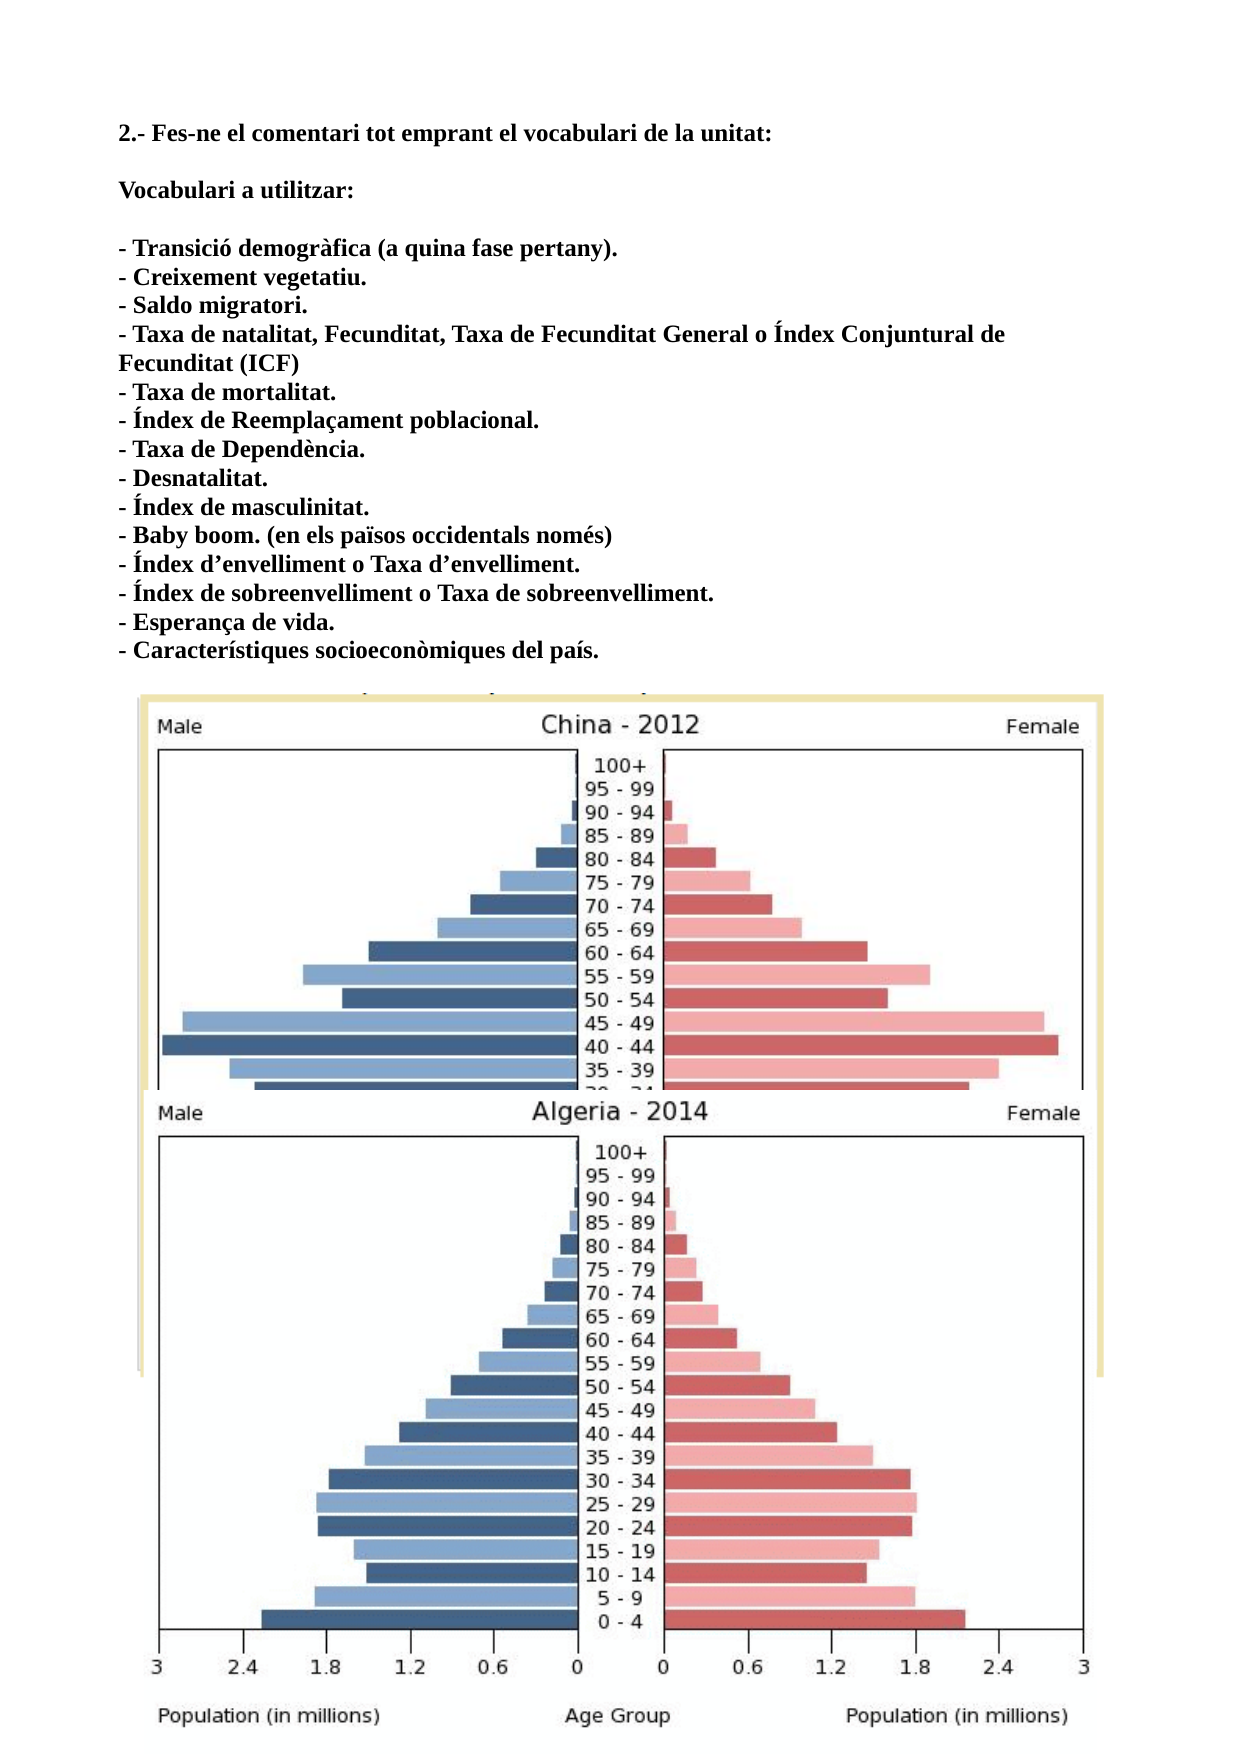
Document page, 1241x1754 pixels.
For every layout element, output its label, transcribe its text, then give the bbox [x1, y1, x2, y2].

text - Característiques socioeconòmiques del país. [118, 636, 1122, 664]
text - Índex d’envelliment o Taxa d’envelliment. [118, 549, 1122, 578]
text - Transició demogràfica (a quina fase pertany). [118, 233, 1122, 262]
text - Baby boom. (en els països occidentals només) [118, 521, 1122, 549]
text - Esperança de vida. [118, 607, 1122, 636]
picture [136, 693, 1104, 1754]
text - Índex de Reemplaçament poblacional. [118, 406, 1122, 434]
text - Saldo migratori. [118, 291, 1122, 319]
text Vocabulari a utilitzar: [118, 176, 1122, 204]
text - Taxa de natalitat, Fecunditat, Taxa de Fecunditat General o Índex Conjuntural de Fecunditat (ICF) [118, 319, 1122, 377]
text - Taxa de Dependència. [118, 434, 1122, 463]
text - Índex de sobreenvelliment o Taxa de sobreenvelliment. [118, 578, 1122, 607]
text - Índex de masculinitat. [118, 492, 1122, 521]
text - Taxa de mortalitat. [118, 377, 1122, 406]
text 2.- Fes-ne el comentari tot emprant el vocabulari de la unitat: [118, 118, 1122, 147]
text - Desnatalitat. [118, 463, 1122, 492]
text - Creixement vegetatiu. [118, 262, 1122, 291]
